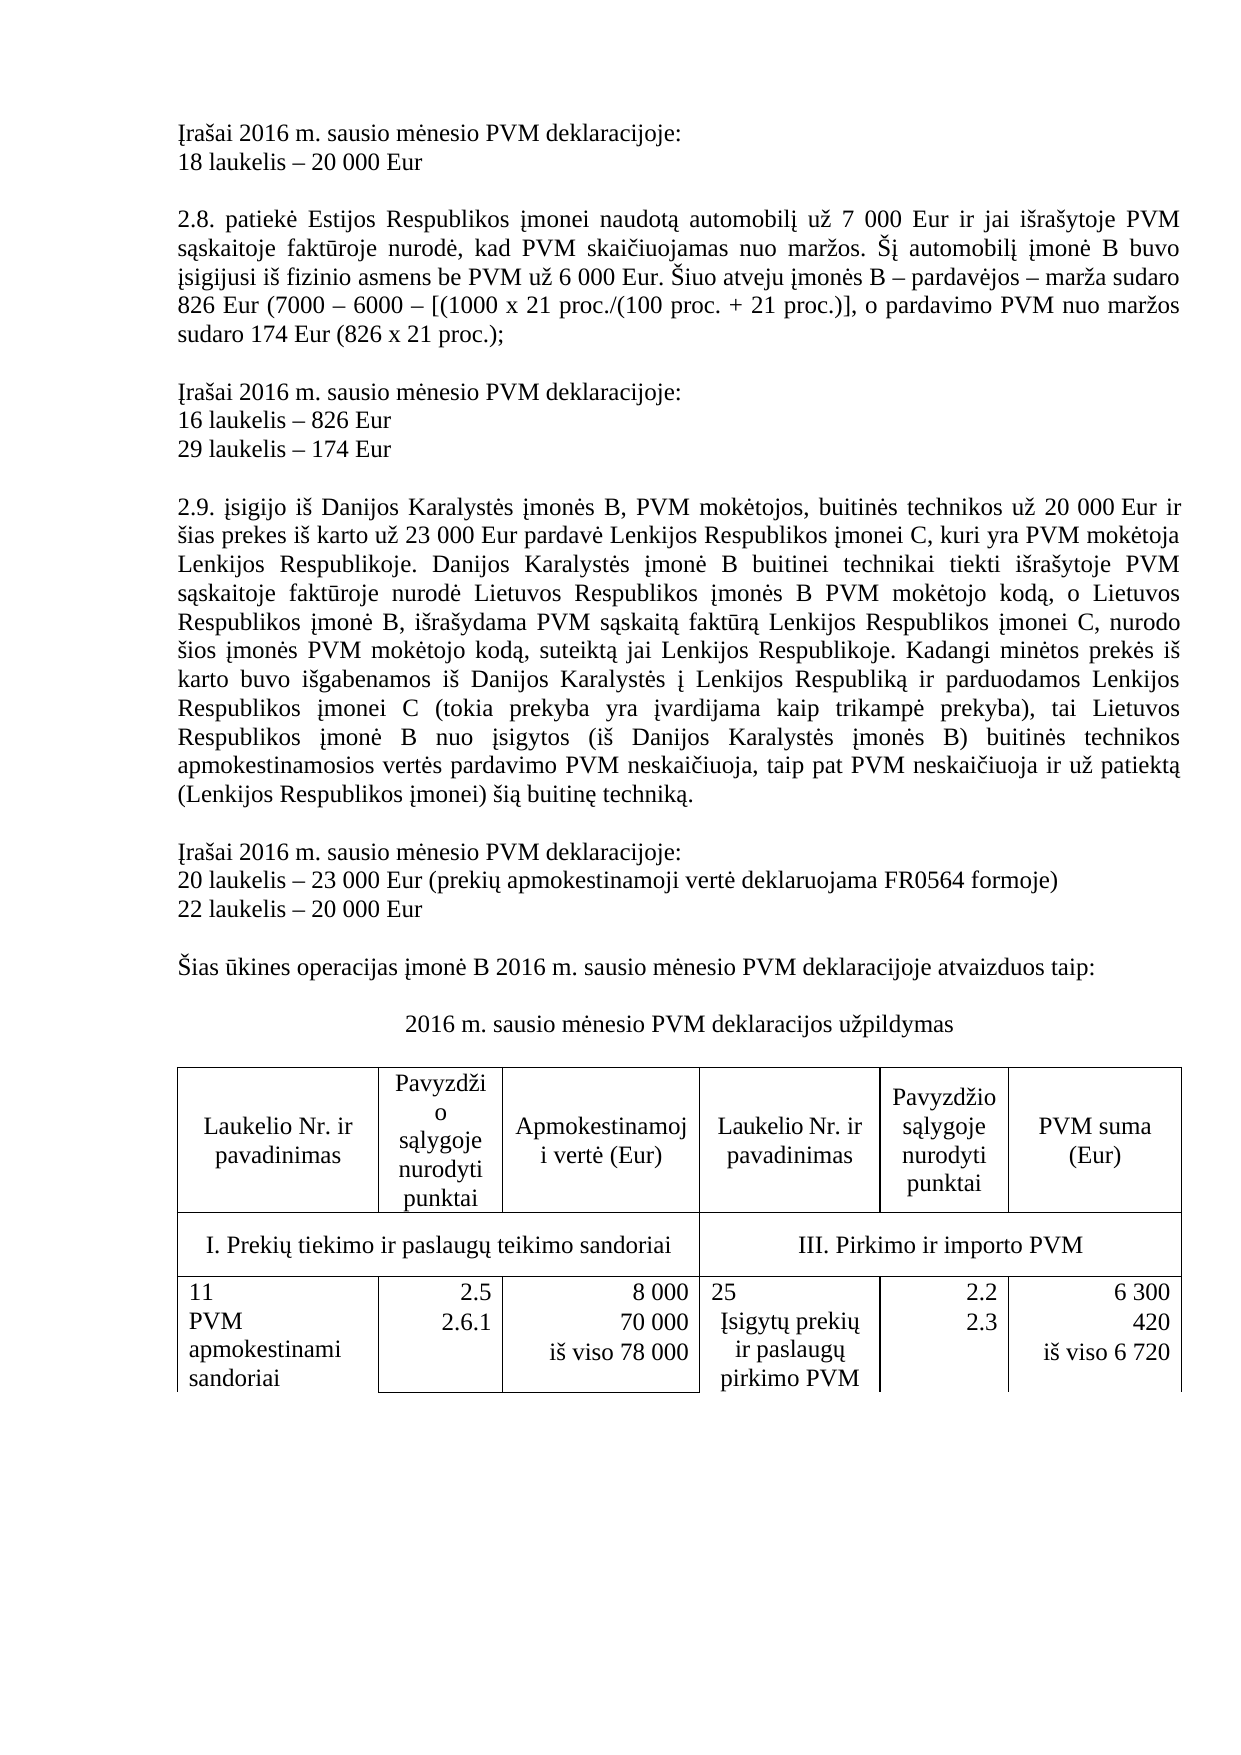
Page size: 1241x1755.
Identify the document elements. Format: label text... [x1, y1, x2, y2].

table_header Apmokestinamoji vertė (Eur) [503, 1068, 699, 1212]
text 22 laukelis – 20 000 Eur [177, 894, 1181, 923]
table_cell 2.6.1 [379, 1306, 502, 1336]
table_cell iš viso 78 000 [503, 1336, 699, 1392]
text Įrašai 2016 m. sausio mėnesio PVM deklaracijoje: [177, 837, 1181, 866]
text Įrašai 2016 m. sausio mėnesio PVM deklaracijoje: [177, 377, 1181, 406]
table_cell I. Prekių tiekimo ir paslaugų teikimo sandoriai [178, 1213, 699, 1276]
table_header Laukelio Nr. ir pavadinimas [700, 1068, 879, 1212]
table_cell 420 [1009, 1306, 1181, 1336]
text 2.8. patiekė Estijos Respublikos įmonei naudotą automobilį už 7 000 Eur ir jai išrašytoje PVM sąskaitoje faktūroje nurodė, kad PVM skaičiuojamas nuo maržos. Šį automobilį įmonė B buvo įsigijusi iš fizinio asmens be PVM už 6 000 Eur. Šiuo atveju įmonės B – pardavėjos – marža sudaro 826 Eur (7000 – 6000 – [(1000 x 21 proc./(100 proc. + 21 proc.)], o pardavimo PVM nuo maržos sudaro 174 Eur (826 x 21 proc.); [177, 204, 1181, 348]
table_cell [379, 1336, 502, 1392]
text 2.9. įsigijo iš Danijos Karalystės įmonės B, PVM mokėtojos, buitinės technikos už 20 000 Eur ir šias prekes iš karto už 23 000 Eur pardavė Lenkijos Respublikos įmonei C, kuri yra PVM mokėtoja Lenkijos Respublikoje. Danijos Karalystės įmonė B buitinei technikai tiekti išrašytoje PVM sąskaitoje faktūroje nurodė Lietuvos Respublikos įmonės B PVM mokėtojo kodą, o Lietuvos Respublikos įmonė B, išrašydama PVM sąskaitą faktūrą Lenkijos Respublikos įmonei C, nurodo šios įmonės PVM mokėtojo kodą, suteiktą jai Lenkijos Respublikoje. Kadangi minėtos prekės iš karto buvo išgabenamos iš Danijos Karalystės į Lenkijos Respubliką ir parduodamos Lenkijos Respublikos įmonei C (tokia prekyba yra įvardijama kaip trikampė prekyba), tai Lietuvos Respublikos įmonė B nuo įsigytos (iš Danijos Karalystės įmonės B) buitinės technikos apmokestinamosios vertės pardavimo PVM neskaičiuoja, taip pat PVM neskaičiuoja ir už patiektą (Lenkijos Respublikos įmonei) šią buitinę techniką. [177, 492, 1181, 808]
table_cell 2.5 [379, 1277, 502, 1306]
table_header Pavyzdžio sąlygoje nurodyti punktai [379, 1068, 502, 1212]
text 20 laukelis – 23 000 Eur (prekių apmokestinamoji vertė deklaruojama FR0564 formoje) [177, 866, 1181, 894]
table_cell 2.2 [881, 1277, 1008, 1306]
text Įrašai 2016 m. sausio mėnesio PVM deklaracijoje: [177, 118, 1181, 147]
text 2016 m. sausio mėnesio PVM deklaracijos užpildymas [177, 1009, 1181, 1038]
table_header Pavyzdžio sąlygoje nurodyti punktai [881, 1068, 1008, 1212]
text 18 laukelis – 20 000 Eur [177, 147, 1181, 176]
table_cell 25 Įsigytų prekių ir paslaugų pirkimo PVM [700, 1277, 879, 1392]
table_cell iš viso 6 720 [1009, 1336, 1181, 1392]
text 29 laukelis – 174 Eur [177, 434, 1181, 463]
table_cell 2.3 [881, 1306, 1008, 1336]
table_cell 11 PVM apmokestinami sandoriai [178, 1277, 378, 1392]
text Šias ūkines operacijas įmonė B 2016 m. sausio mėnesio PVM deklaracijoje atvaizduos taip: [177, 952, 1181, 981]
table_header Laukelio Nr. ir pavadinimas [178, 1068, 378, 1212]
table_cell 70 000 [503, 1306, 699, 1336]
text 16 laukelis – 826 Eur [177, 406, 1181, 434]
table_cell 8 000 [503, 1277, 699, 1306]
table_cell 6 300 [1009, 1277, 1181, 1306]
table_cell III. Pirkimo ir importo PVM [700, 1213, 1181, 1276]
table_cell [881, 1336, 1008, 1392]
table_header PVM suma (Eur) [1009, 1068, 1181, 1212]
